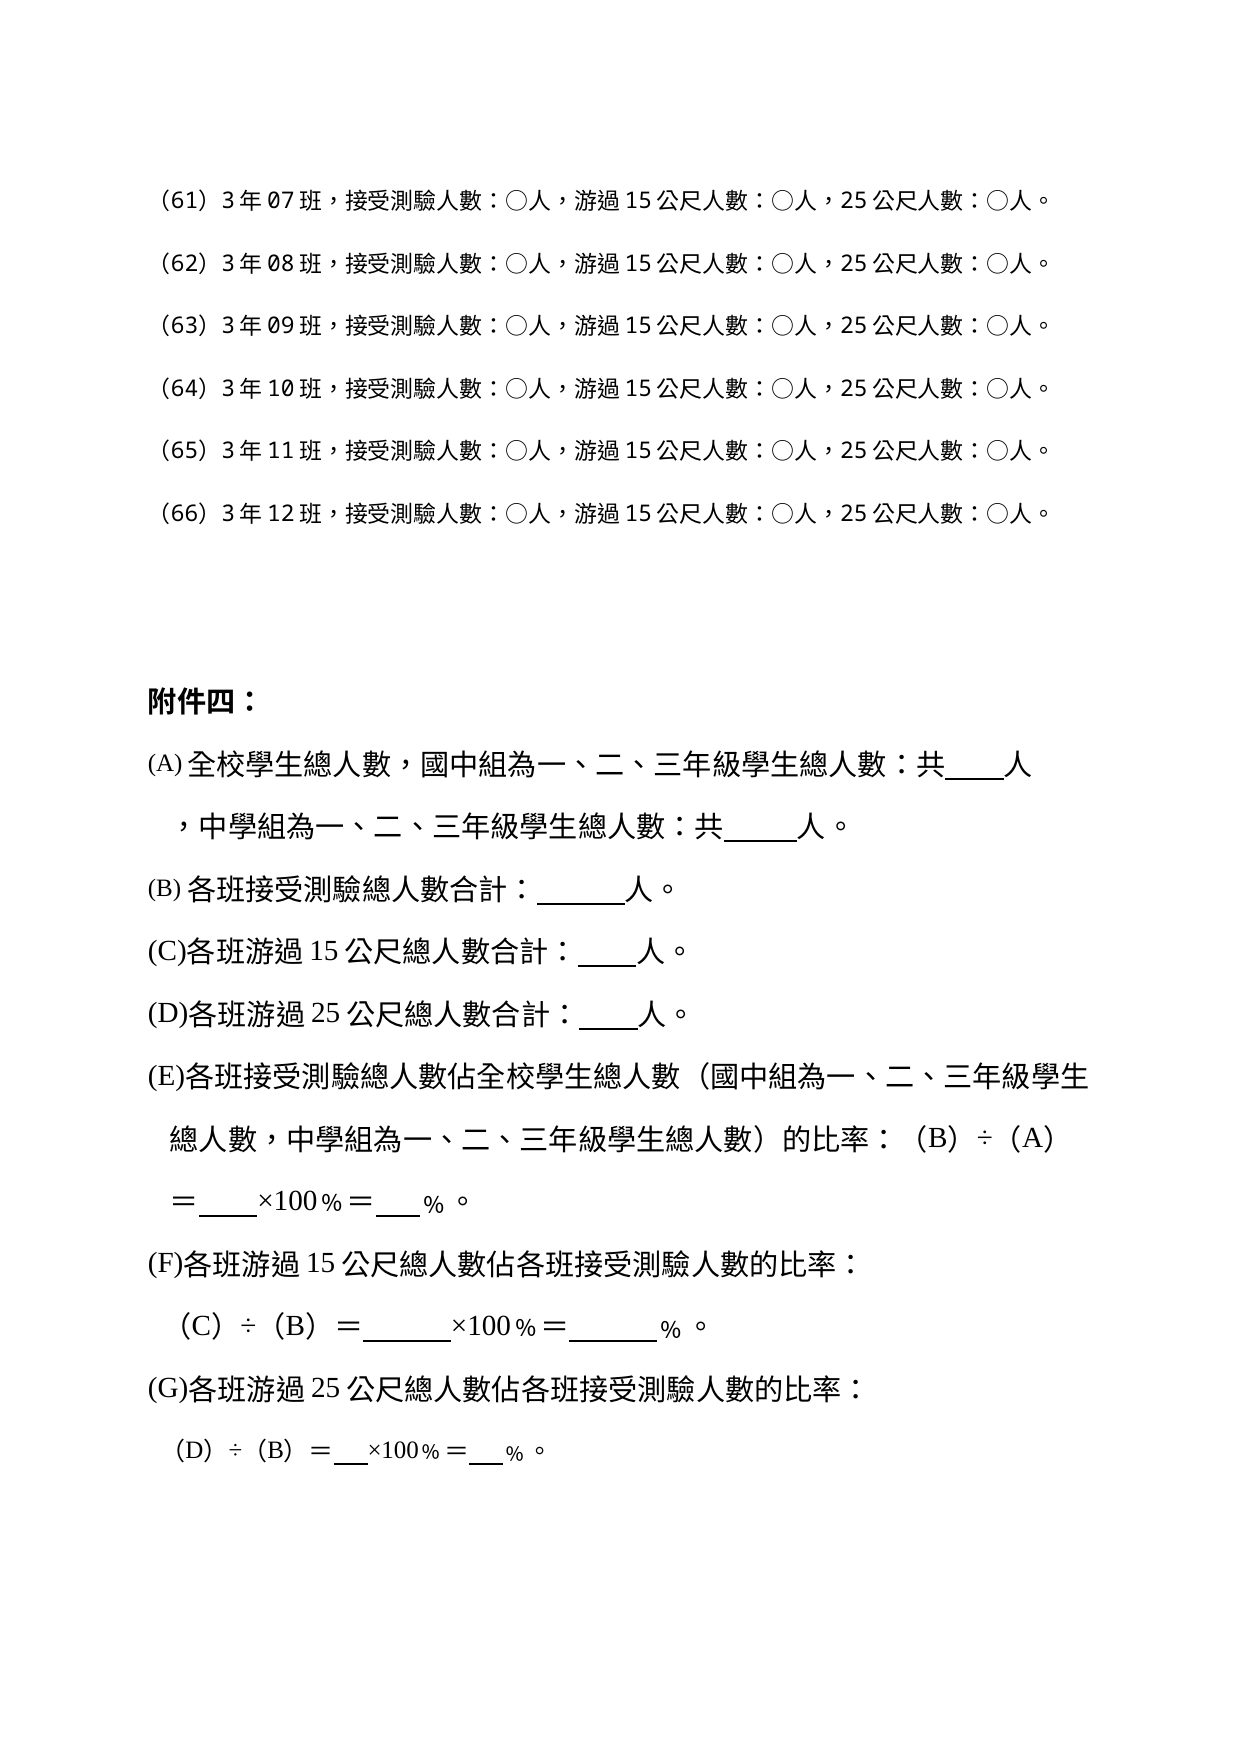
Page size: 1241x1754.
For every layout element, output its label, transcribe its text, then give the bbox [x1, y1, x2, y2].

text （C）÷（B）＝ ×100﹪＝ ﹪。 [148, 1283, 1092, 1346]
text （65）3年11班，接受測驗人數：○人，游過15公尺人數：○人，25公尺人數：○人。 [148, 408, 1092, 471]
text （61）3年07班，接受測驗人數：○人，游過15公尺人數：○人，25公尺人數：○人。 [148, 158, 1092, 221]
text (F)各班游過15公尺總人數佔各班接受測驗人數的比率： [148, 1221, 1092, 1283]
text ＝ ×100﹪＝ ﹪。 [148, 1158, 1092, 1221]
text （63）3年09班，接受測驗人數：○人，游過15公尺人數：○人，25公尺人數：○人。 [148, 283, 1092, 346]
text 總人數，中學組為一、二、三年級學生總人數）的比率：（B）÷（A） [148, 1096, 1092, 1158]
text （66）3年12班，接受測驗人數：○人，游過15公尺人數：○人，25公尺人數：○人。 [148, 471, 1092, 533]
text (G)各班游過25公尺總人數佔各班接受測驗人數的比率： [148, 1346, 1092, 1408]
text (C)各班游過15公尺總人數合計： 人。 [148, 908, 1092, 971]
text （62）3年08班，接受測驗人數：○人，游過15公尺人數：○人，25公尺人數：○人。 [148, 221, 1092, 283]
list 各班接受測驗總人數合計： 人。 [148, 846, 1092, 908]
text ，中學組為一、二、三年級學生總人數：共 人。 [148, 783, 1092, 846]
list 全校學生總人數，國中組為一、二、三年級學生總人數：共 人 [148, 721, 1092, 783]
text （D）÷（B）＝ ×100﹪＝ ﹪。 [148, 1408, 1092, 1471]
text (D)各班游過25公尺總人數合計： 人。 [148, 971, 1092, 1033]
text （64）3年10班，接受測驗人數：○人，游過15公尺人數：○人，25公尺人數：○人。 [148, 346, 1092, 408]
text (E)各班接受測驗總人數佔全校學生總人數（國中組為一、二、三年級學生 [148, 1033, 1092, 1096]
text 附件四： [148, 658, 1092, 721]
